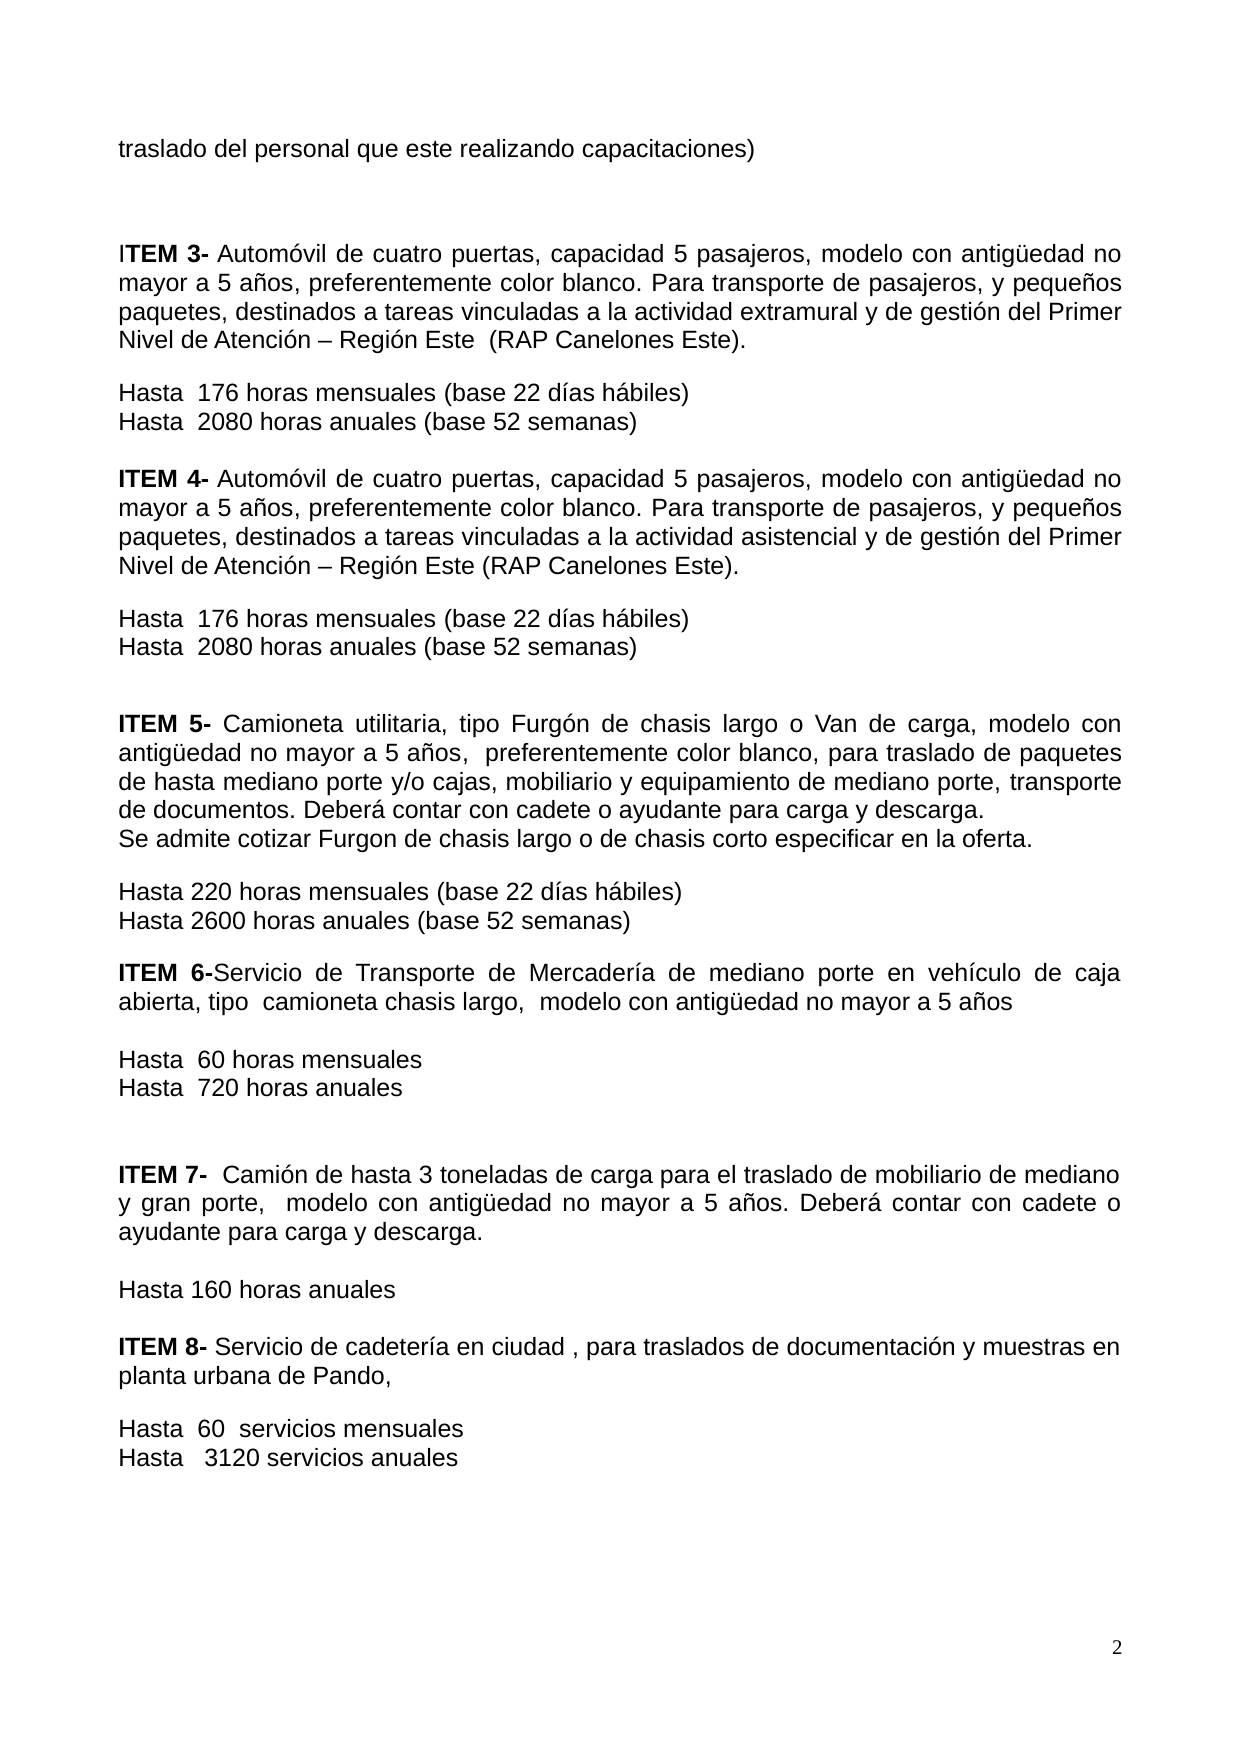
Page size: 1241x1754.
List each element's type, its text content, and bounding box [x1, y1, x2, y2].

text ITEM 6-Servicio de Transporte de Mercadería de mediano porte en vehículo de caja abierta, tipo camioneta chasis largo, modelo con antigüedad no mayor a 5 años [118, 958, 1122, 1016]
text Hasta 220 horas mensuales (base 22 días hábiles) [118, 877, 1122, 906]
text traslado del personal que este realizando capacitaciones) [118, 133, 1122, 162]
text Hasta 2600 horas anuales (base 52 semanas) [118, 906, 1122, 934]
text Hasta 60 servicios mensuales [118, 1414, 1122, 1442]
text ITEM 4- Automóvil de cuatro puertas, capacidad 5 pasajeros, modelo con antigüedad no mayor a 5 años, preferentemente color blanco. Para transporte de pasajeros, y pequeños paquetes, destinados a tareas vinculadas a la actividad asistencial y de gestión del Primer Nivel de Atención – Región Este (RAP Canelones Este). [118, 464, 1122, 579]
text Se admite cotizar Furgon de chasis largo o de chasis corto especificar en la oferta. [118, 824, 1122, 853]
text Hasta 60 horas mensuales [118, 1045, 1122, 1073]
text Hasta 2080 horas anuales (base 52 semanas) [118, 632, 1122, 661]
text Hasta 2080 horas anuales (base 52 semanas) [118, 407, 1122, 436]
text Hasta 160 horas anuales [118, 1275, 1122, 1303]
text Hasta 720 horas anuales [118, 1073, 1122, 1102]
text ITEM 3- Automóvil de cuatro puertas, capacidad 5 pasajeros, modelo con antigüedad no mayor a 5 años, preferentemente color blanco. Para transporte de pasajeros, y pequeños paquetes, destinados a tareas vinculadas a la actividad extramural y de gestión del Primer Nivel de Atención – Región Este (RAP Canelones Este). [118, 239, 1122, 354]
text ITEM 5- Camioneta utilitaria, tipo Furgón de chasis largo o Van de carga, modelo con antigüedad no mayor a 5 años, preferentemente color blanco, para traslado de paquetes de hasta mediano porte y/o cajas, mobiliario y equipamiento de mediano porte, transporte de documentos. Deberá contar con cadete o ayudante para carga y descarga. [118, 709, 1122, 824]
text Hasta 3120 servicios anuales [118, 1442, 1122, 1471]
text Hasta 176 horas mensuales (base 22 días hábiles) [118, 378, 1122, 407]
text ITEM 7- Camión de hasta 3 toneladas de carga para el traslado de mobiliario de mediano y gran porte, modelo con antigüedad no mayor a 5 años. Deberá contar con cadete o ayudante para carga y descarga. [118, 1131, 1122, 1246]
text Hasta 176 horas mensuales (base 22 días hábiles) [118, 603, 1122, 632]
text ITEM 8- Servicio de cadetería en ciudad , para traslados de documentación y muestras en planta urbana de Pando, [118, 1332, 1122, 1390]
